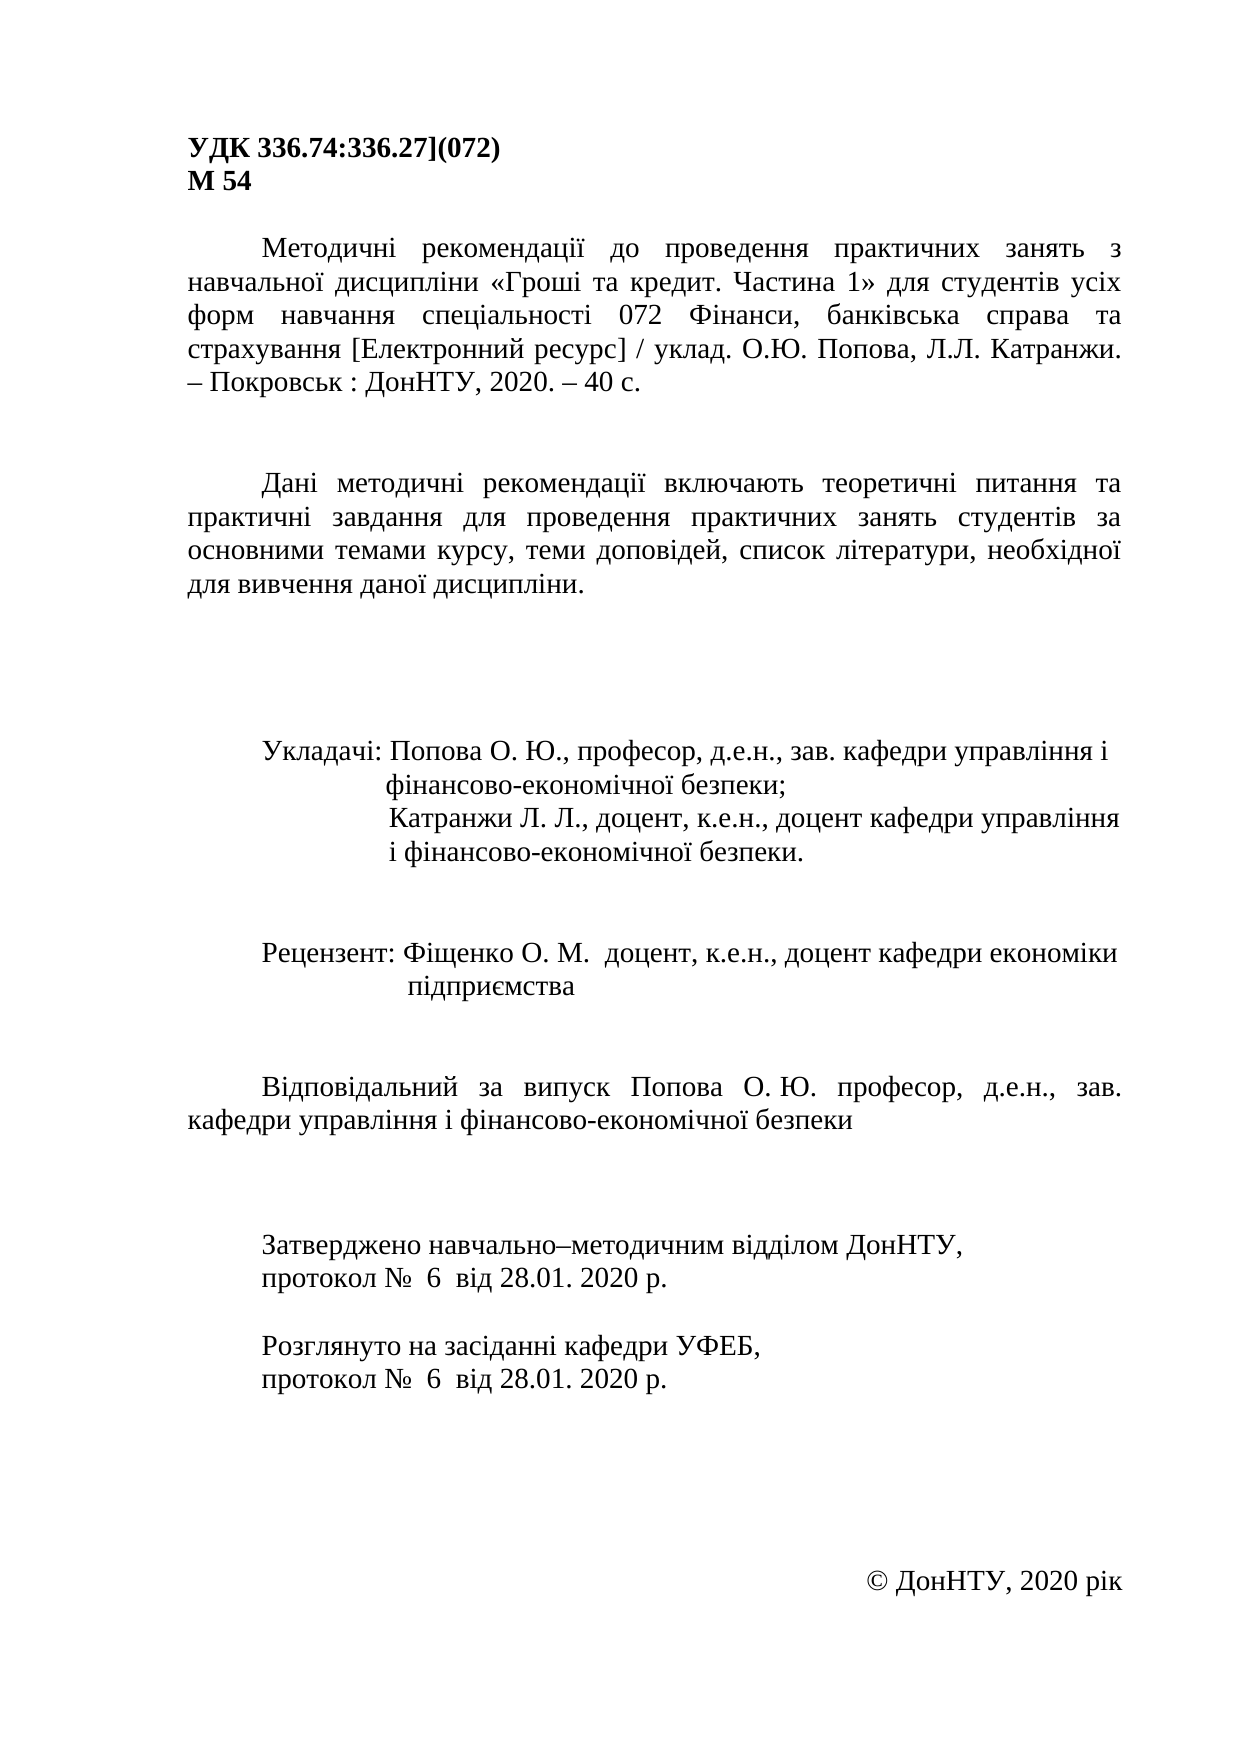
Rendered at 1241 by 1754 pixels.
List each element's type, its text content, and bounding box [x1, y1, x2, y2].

text фінансово-економічної безпеки; [187, 767, 1122, 801]
text протокол № 6 від 28.01. 2020 р. [187, 1261, 1122, 1294]
text УДК 336.74:336.27](072) [187, 130, 1122, 163]
text Катранжи Л. Л., доцент, к.е.н., доцент кафедри управління [337, 801, 1122, 834]
text Затверджено навчально–методичним відділом ДонНТУ, [187, 1227, 1122, 1261]
text і фінансово-економічної безпеки. [337, 834, 1122, 868]
text Дані методичні рекомендації включають теоретичні питання та практичні завдання для проведення практичних занять студентів за основними темами курсу, теми доповідей, список літератури, необхідної для вивчення даної дисципліни. [187, 465, 1122, 599]
text М 54 [187, 163, 1122, 197]
text Методичні рекомендації до проведення практичних занять з навчальної дисципліни «Гроші та кредит. Частина 1» для студентів усіх форм навчання спеціальності 072 Фінанси, банківська справа та страхування [Електронний ресурс] / уклад. О.Ю. Попова, Л.Л. Катранжи. – Покровськ : ДонНТУ, 2020. – 40 с. [187, 230, 1122, 398]
text © ДонНТУ, 2020 рік [225, 1563, 1122, 1596]
text Відповідальний за випуск Попова О. Ю. професор, д.е.н., зав. кафедри управління і фінансово-економічної безпеки [187, 1069, 1122, 1136]
text Рецензент: Фіщенко О. М. доцент, к.е.н., доцент кафедри економіки [187, 935, 1122, 968]
text протокол № 6 від 28.01. 2020 р. [187, 1361, 1122, 1395]
text Укладачі: Попова О. Ю., професор, д.е.н., зав. кафедри управління і [187, 733, 1122, 767]
text підприємства [187, 968, 1122, 1002]
text Розглянуто на засіданні кафедри УФЕБ, [187, 1328, 1122, 1361]
